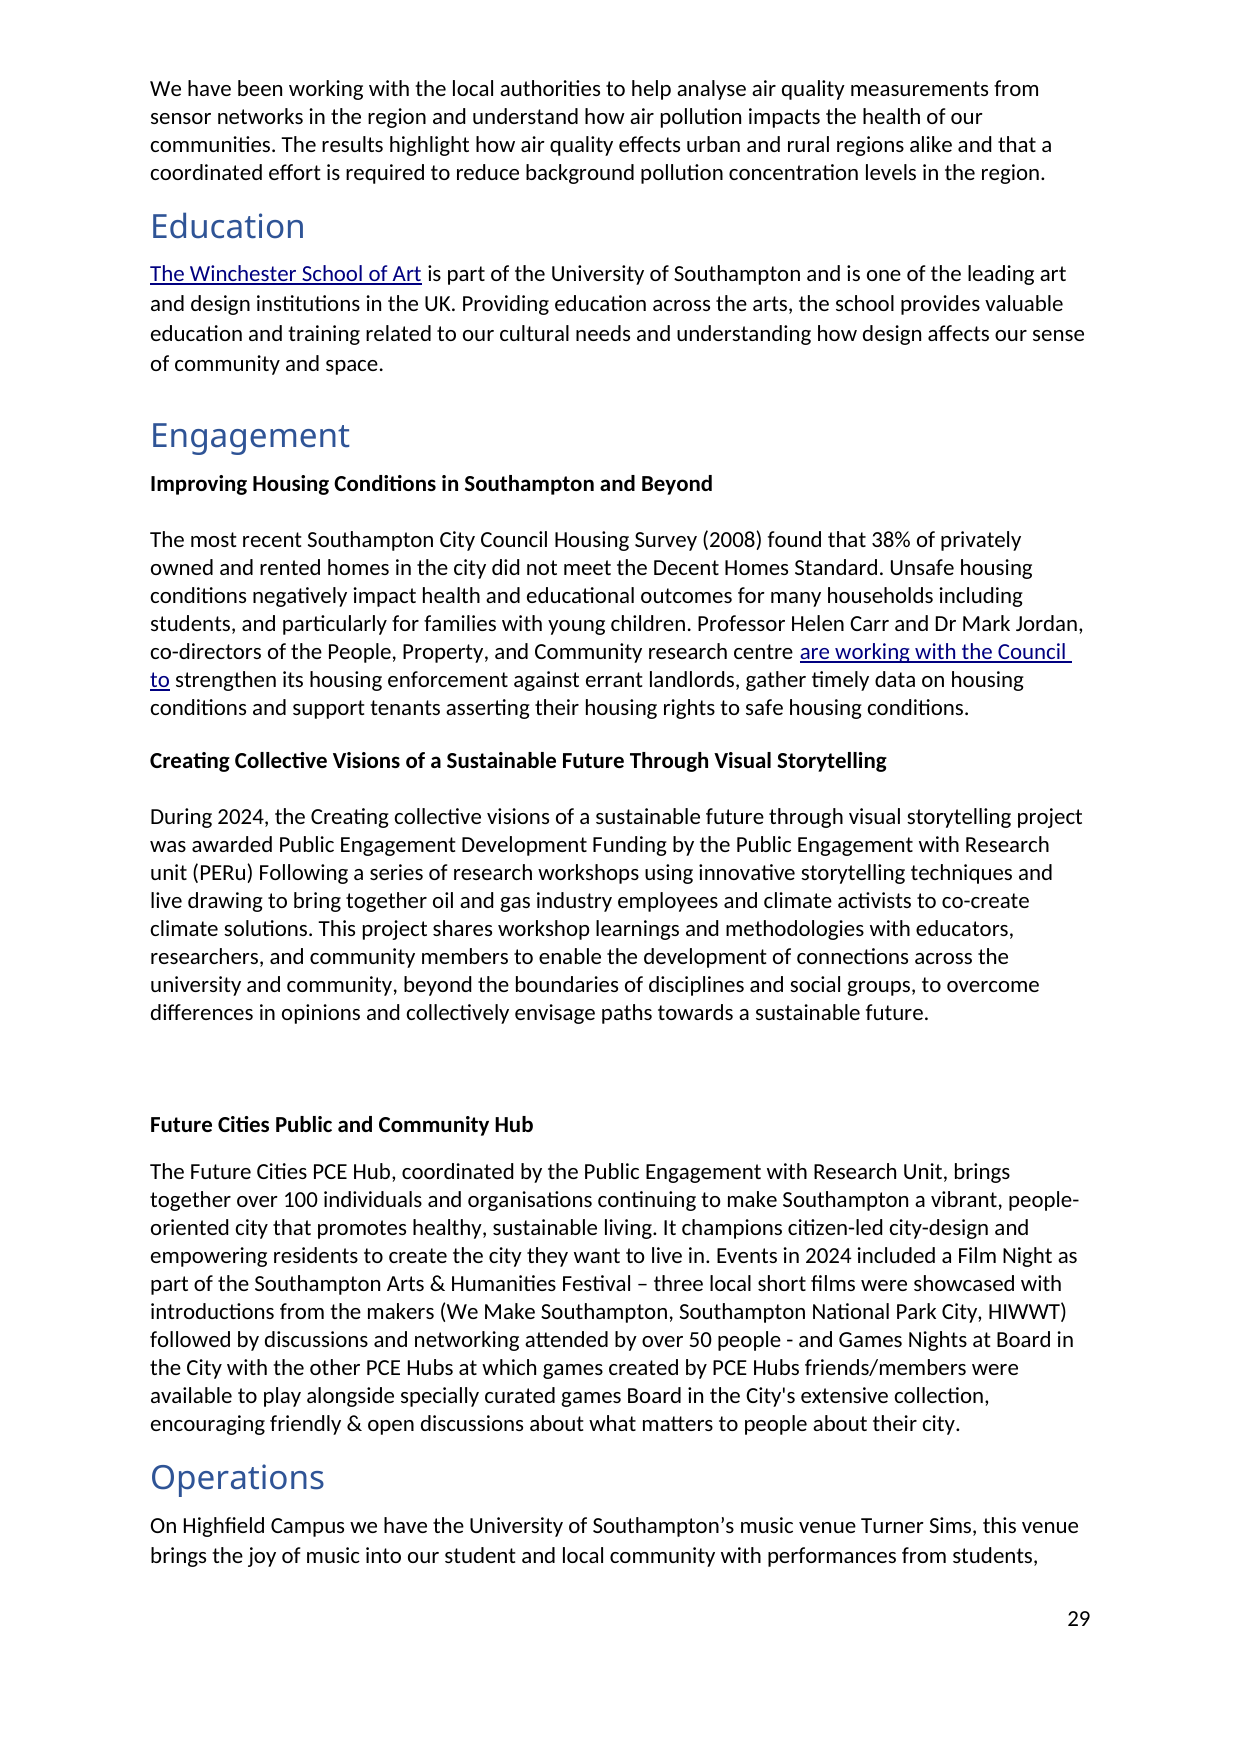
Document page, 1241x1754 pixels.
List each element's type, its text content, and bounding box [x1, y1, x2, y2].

text Future Cities Public and Community Hub [150, 1111, 1090, 1139]
text The Future Cities PCE Hub, coordinated by the Public Engagement with Research Unit, brings together over 100 individuals and organisations continuing to make Southampton a vibrant, people-oriented city that promotes healthy, sustainable living. It champions citizen-led city-design and empowering residents to create the city they want to live in. Events in 2024 included a Film Night as part of the Southampton Arts & Humanities Festival – three local short films were showcased with introductions from the makers (We Make Southampton, Southampton National Park City, HIWWT) followed by discussions and networking attended by over 50 people - and Games Nights at Board in the City with the other PCE Hubs at which games created by PCE Hubs friends/members were available to play alongside specially curated games Board in the City's extensive collection, encouraging friendly & open discussions about what matters to people about their city. [150, 1157, 1090, 1437]
subtitle Engagement [150, 412, 1090, 458]
text During 2024, the Creating collective visions of a sustainable future through visual storytelling project was awarded Public Engagement Development Funding by the Public Engagement with Research unit (PERu) Following a series of research workshops using innovative storytelling techniques and live drawing to bring together oil and gas industry employees and climate activists to co-create climate solutions. This project shares workshop learnings and methodologies with educators, researchers, and community members to enable the development of connections across the university and community, beyond the boundaries of disciplines and social groups, to overcome differences in opinions and collectively envisage paths towards a sustainable future. [150, 802, 1090, 1027]
subtitle Education [150, 202, 1090, 248]
subtitle Operations [150, 1454, 1090, 1499]
text We have been working with the local authorities to help analyse air quality measurements from sensor networks in the region and understand how air pollution impacts the health of our communities. The results highlight how air quality effects urban and rural regions alike and that a coordinated effort is required to reduce background pollution concentration levels in the region. [150, 74, 1090, 186]
text Improving Housing Conditions in Southampton and Beyond [150, 469, 1090, 497]
text The Winchester School of Art is part of the University of Southampton and is one of the leading art and design institutions in the UK. Providing education across the arts, the school provides valuable education and training related to our cultural needs and understanding how design affects our sense of community and space. [150, 259, 1090, 377]
text Creating Collective Visions of a Sustainable Future Through Visual Storytelling [150, 746, 1090, 774]
text The most recent Southampton City Council Housing Survey (2008) found that 38% of privately owned and rented homes in the city did not meet the Decent Homes Standard. Unsafe housing conditions negatively impact health and educational outcomes for many households including students, and particularly for families with young children. Professor Helen Carr and Dr Mark Jordan, co-directors of the People, Property, and Community research centre are working with the Council to strengthen its housing enforcement against errant landlords, gather timely data on housing conditions and support tenants asserting their housing rights to safe housing conditions. [150, 525, 1090, 721]
text On Highfield Campus we have the University of Southampton’s music venue Turner Sims, this venue brings the joy of music into our student and local community with performances from students, [150, 1511, 1090, 1569]
